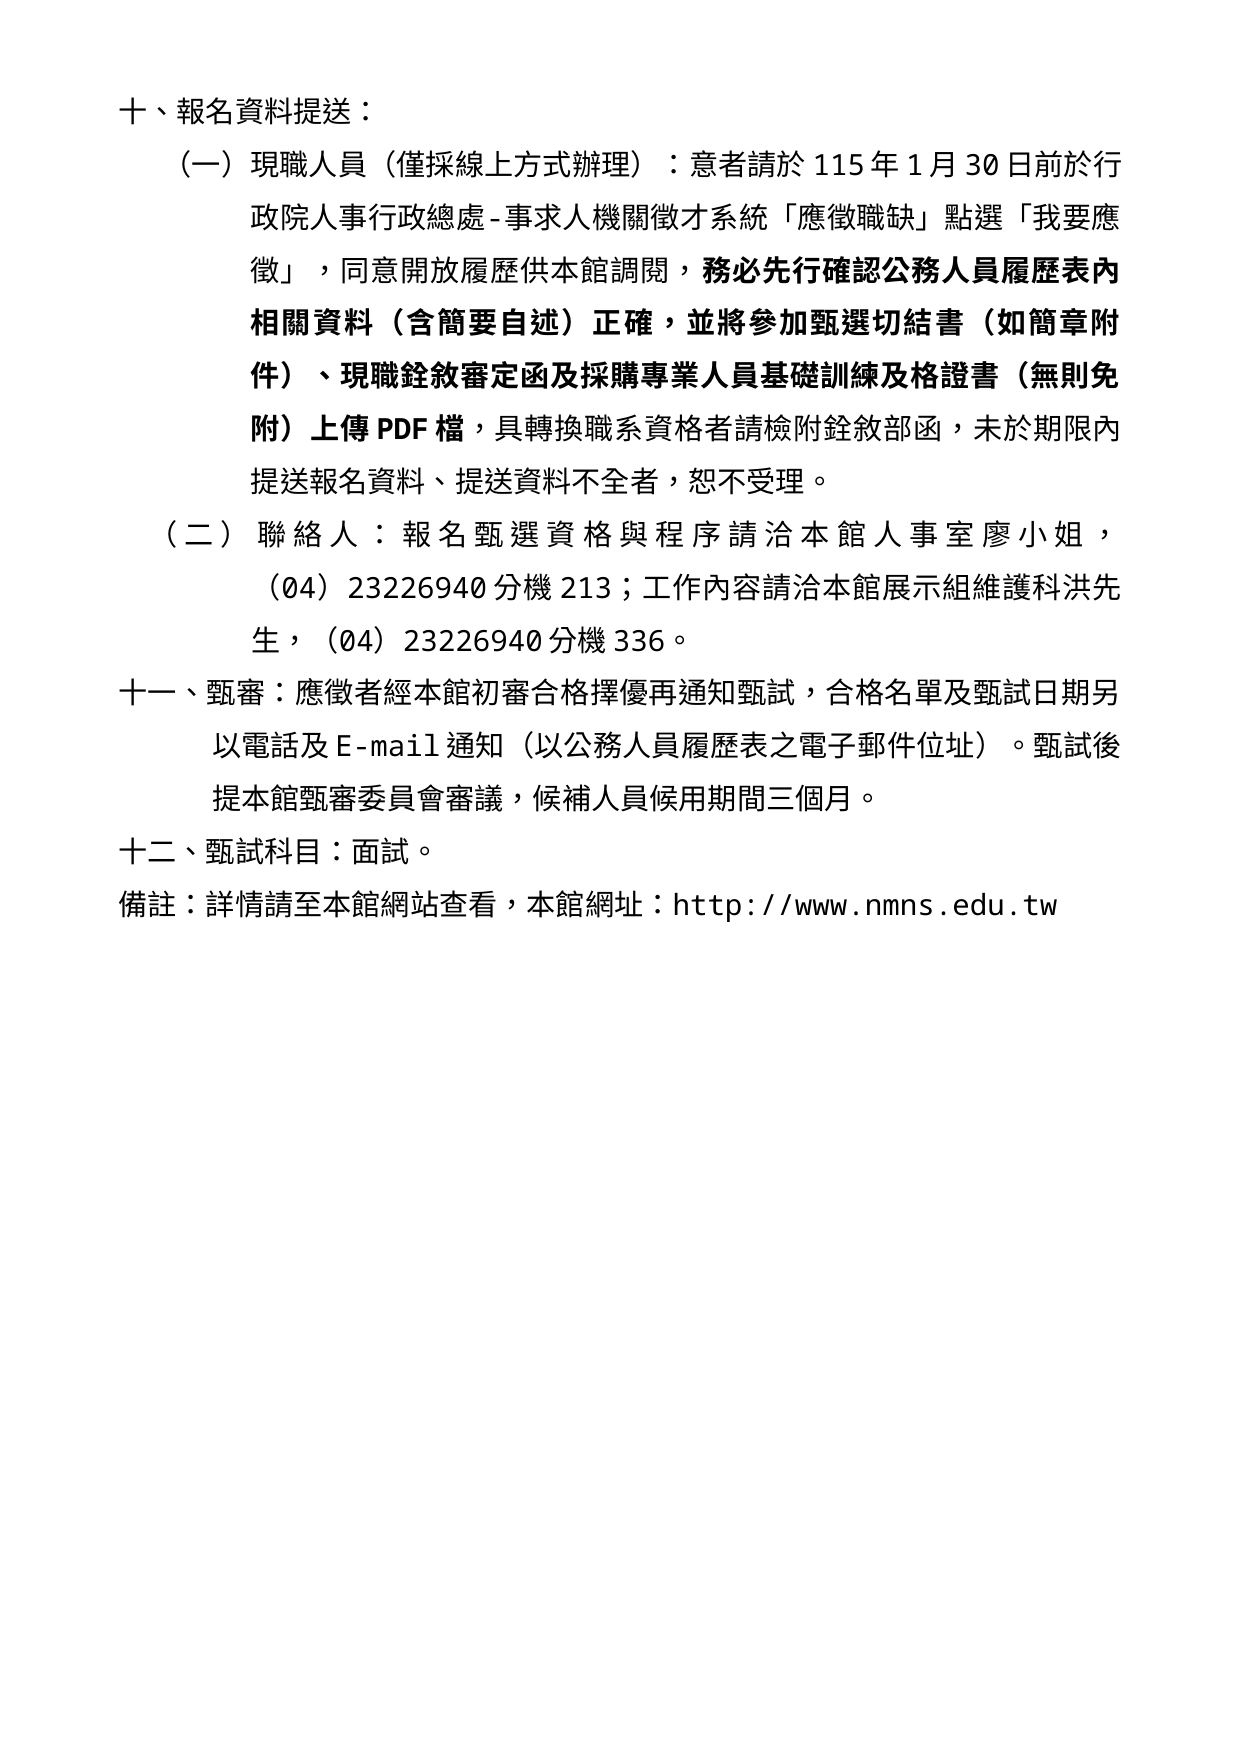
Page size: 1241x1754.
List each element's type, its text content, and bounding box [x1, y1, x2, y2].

text （一）現職人員（僅採線上方式辦理）：意者請於115年1月30日前於行政院人事行政總處-事求人機關徵才系統「應徵職缺」點選「我要應徵」，同意開放履歷供本館調閱，務必先行確認公務人員履歷表內相關資料（含簡要自述）正確，並將參加甄選切結書（如簡章附件）、現職銓敘審定函及採購專業人員基礎訓練及格證書（無則免附）上傳PDF檔，具轉換職系資格者請檢附銓敘部函，未於期限內提送報名資料、提送資料不全者，恕不受理。 [162, 141, 1122, 501]
text 十二、甄試科目：面試。 [118, 829, 1122, 871]
text （二）聯絡人：報名甄選資格與程序請洽本館人事室廖小姐，（04）23226940分機213；工作內容請洽本館展示組維護科洪先生，（04）23226940分機336。 [148, 511, 1122, 659]
text 備註：詳情請至本館網站查看，本館網址：http://www.nmns.edu.tw [118, 881, 1122, 924]
text 十一、甄審：應徵者經本館初審合格擇優再通知甄試，合格名單及甄試日期另以電話及E-mail通知（以公務人員履歷表之電子郵件位址）。甄試後提本館甄審委員會審議，候補人員候用期間三個月。 [118, 670, 1122, 818]
text 十、報名資料提送： [118, 89, 1122, 131]
